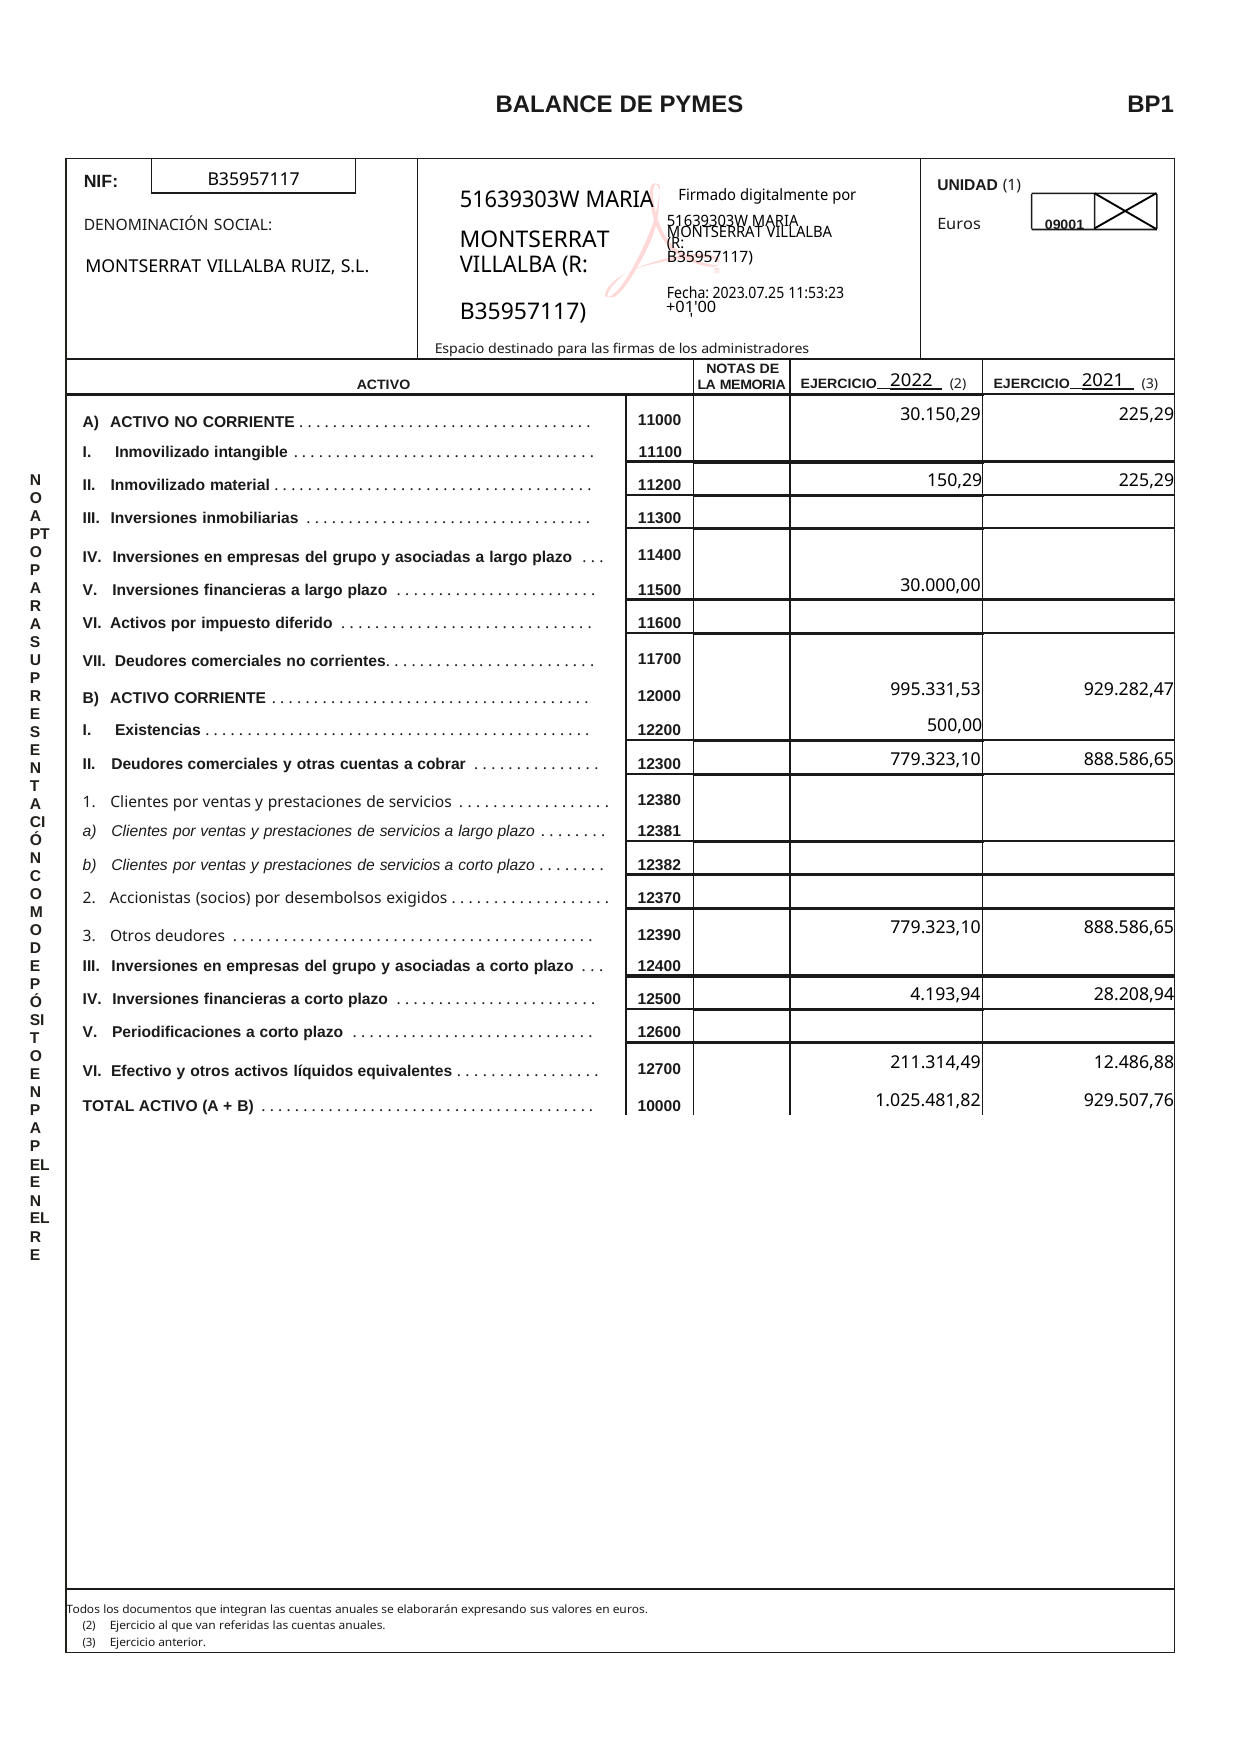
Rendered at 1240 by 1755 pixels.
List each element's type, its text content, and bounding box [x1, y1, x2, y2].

table_cell [791, 497, 982, 527]
table_cell [694, 464, 789, 494]
table_cell [983, 842, 1174, 873]
table_cell I. Existencias . . . . . . . . . . . . . . . . . . . . . . . . . . . . . . . . . . . . . . . . . . . . . . [67, 708, 625, 739]
table_cell V. Inversiones financieras a largo plazo . . . . . . . . . . . . . . . . . . . . . . . . [67, 567, 625, 598]
table_cell V. Periodificaciones a corto plazo . . . . . . . . . . . . . . . . . . . . . . . . . . . . . [67, 1008, 625, 1041]
table_cell [983, 529, 1174, 598]
table_cell IV. Inversiones en empresas del grupo y asociadas a largo plazo . . . [67, 527, 625, 567]
table_cell 779.323,10 [791, 910, 982, 947]
table_cell [983, 708, 1174, 739]
table_cell 10000 [627, 1081, 693, 1114]
table_cell 12500 [627, 978, 693, 1008]
table_cell [791, 776, 982, 840]
table_header UNIDAD (1) Euros 09001 [921, 159, 1174, 358]
table_cell 3. Otros deudores . . . . . . . . . . . . . . . . . . . . . . . . . . . . . . . . . . . . . . . . . . . [67, 907, 625, 947]
table_cell [983, 947, 1174, 974]
table_cell 995.331,53 [791, 671, 982, 708]
table_cell II. Deudores comerciales y otras cuentas a cobrar . . . . . . . . . . . . . . . [67, 739, 625, 772]
table_cell 11700 [627, 634, 693, 671]
table_cell [983, 1010, 1174, 1041]
table_cell 11100 [627, 434, 693, 460]
table_cell 1.025.481,82 [791, 1081, 982, 1114]
table_cell EJERCICIO 2021 (3) [983, 360, 1174, 393]
table_cell 12600 [627, 1010, 693, 1041]
table_cell ACTIVO [67, 360, 693, 393]
table_cell 1. Clientes por ventas y prestaciones de servicios . . . . . . . . . . . . . . . . . . [67, 773, 625, 813]
table_cell [694, 910, 789, 974]
table_cell [694, 530, 789, 598]
table_cell [694, 1044, 789, 1114]
table_cell 12.486,88 [983, 1044, 1174, 1081]
table_cell [694, 635, 789, 739]
text NO APTO PARA SU PRESENTACIÓN COMO DEPÓSITO EN PAPEL EN EL REGISTRO MERCANTIL [29, 470, 50, 1263]
table_cell 12381 [627, 813, 693, 840]
table_cell 12370 [627, 876, 693, 907]
table_cell [791, 947, 982, 974]
table_cell b) Clientes por ventas y prestaciones de servicios a corto plazo . . . . . . . . [67, 840, 625, 873]
table_cell [983, 601, 1174, 632]
table_cell I. Inmovilizado intangible . . . . . . . . . . . . . . . . . . . . . . . . . . . . . . . . . . . . [67, 434, 625, 460]
table_cell [791, 635, 982, 671]
table_cell [983, 434, 1174, 460]
table_cell [694, 1011, 789, 1041]
table_cell 888.586,65 [983, 741, 1174, 772]
table_cell 12400 [627, 947, 693, 974]
table_cell [983, 496, 1174, 527]
table_cell [983, 876, 1174, 907]
table_cell a) Clientes por ventas y prestaciones de servicios a largo plazo . . . . . . . . [67, 813, 625, 840]
table_cell 4.193,94 [791, 978, 982, 1008]
table_cell 12000 [627, 671, 693, 708]
table_cell [983, 775, 1174, 840]
table_cell [694, 978, 789, 1008]
table_cell 11500 [627, 567, 693, 598]
table_cell [791, 876, 982, 907]
table_cell 11600 [627, 601, 693, 632]
table_cell IV. Inversiones financieras a corto plazo . . . . . . . . . . . . . . . . . . . . . . . . [67, 974, 625, 1008]
table_cell 12700 [627, 1044, 693, 1081]
table_cell 11000 [627, 396, 693, 433]
table_cell [67, 1115, 1174, 1588]
text BALANCE DE PYMES BP1 [495, 90, 1187, 118]
table_cell [694, 497, 789, 527]
table_cell DENOMINACIÓN SOCIAL: MONTSERRAT VILLALBA RUIZ, S.L. [67, 192, 417, 358]
table_cell [791, 434, 982, 460]
table_cell [791, 843, 982, 873]
table_cell [694, 876, 789, 907]
table_cell 211.314,49 [791, 1044, 982, 1081]
table_cell 28.208,94 [983, 978, 1174, 1008]
table_cell 11300 [627, 496, 693, 527]
table_cell [694, 776, 789, 840]
table_cell 225,29 [983, 463, 1174, 494]
table_cell 500,00 [791, 708, 982, 739]
table_cell III. Inversiones inmobiliarias . . . . . . . . . . . . . . . . . . . . . . . . . . . . . . . . . . [67, 494, 625, 527]
table_cell 12300 [627, 741, 693, 772]
table_cell 12380 [627, 775, 693, 813]
table_cell A) ACTIVO NO CORRIENTE . . . . . . . . . . . . . . . . . . . . . . . . . . . . . . . . . . . [67, 396, 625, 433]
table_cell 12390 [627, 910, 693, 947]
table_cell III. Inversiones en empresas del grupo y asociadas a corto plazo . . . [67, 947, 625, 974]
table_cell [694, 396, 789, 460]
table_cell [694, 601, 789, 632]
table_cell 30.150,29 [791, 396, 982, 433]
table_cell 12200 [627, 708, 693, 739]
table_cell 2. Accionistas (socios) por desembolsos exigidos . . . . . . . . . . . . . . . . . . . [67, 873, 625, 907]
table_cell EJERCICIO 2022 (2) [791, 360, 982, 393]
table_cell 150,29 [791, 464, 982, 494]
table_cell VII. Deudores comerciales no corrientes. . . . . . . . . . . . . . . . . . . . . . . . . [67, 632, 625, 671]
table_cell VI. Efectivo y otros activos líquidos equivalentes . . . . . . . . . . . . . . . . . [67, 1041, 625, 1081]
table_cell [983, 634, 1174, 671]
table_header B35957117 [152, 159, 355, 192]
table_cell [791, 1011, 982, 1041]
table_cell [791, 530, 982, 567]
table_cell VI. Activos por impuesto diferido . . . . . . . . . . . . . . . . . . . . . . . . . . . . . . [67, 598, 625, 632]
table_cell 888.586,65 [983, 910, 1174, 947]
table_header 51639303W MARIA Firmado digitalmente por MONTSERRAT 51639303W MARIA MONTSERRAT VILLALBA (R: VILLALBA (R: B35957117) B35957117) Fecha: 2023.07.25 11:53:23 +01'00' Espacio destinado para las firmas de los administradores [418, 159, 920, 358]
table_cell TOTAL ACTIVO (A + B) . . . . . . . . . . . . . . . . . . . . . . . . . . . . . . . . . . . . . . . . [67, 1081, 625, 1114]
table_cell Todos los documentos que integran las cuentas anuales se elaborarán expresando sus valores en euros. Ejercicio al que van referidas las cuentas anuales. Ejercicio anterior. [67, 1590, 1174, 1652]
table_header [356, 159, 417, 192]
table_cell 779.323,10 [791, 742, 982, 772]
table_cell 11400 [627, 529, 693, 567]
table_cell 929.507,76 [983, 1081, 1174, 1114]
table_cell 12382 [627, 842, 693, 873]
table_header NIF: [67, 159, 151, 192]
table_cell 929.282,47 [983, 671, 1174, 708]
table_cell 30.000,00 [791, 567, 982, 598]
table_cell [694, 742, 789, 772]
table_cell II. Inmovilizado material . . . . . . . . . . . . . . . . . . . . . . . . . . . . . . . . . . . . . . [67, 460, 625, 494]
table_cell B) ACTIVO CORRIENTE . . . . . . . . . . . . . . . . . . . . . . . . . . . . . . . . . . . . . . [67, 671, 625, 708]
table_cell [694, 843, 789, 873]
table_cell 225,29 [983, 395, 1174, 433]
table_cell NOTAS DE LA MEMORIA [694, 360, 789, 393]
table_cell 11200 [627, 463, 693, 494]
table_cell [791, 601, 982, 632]
